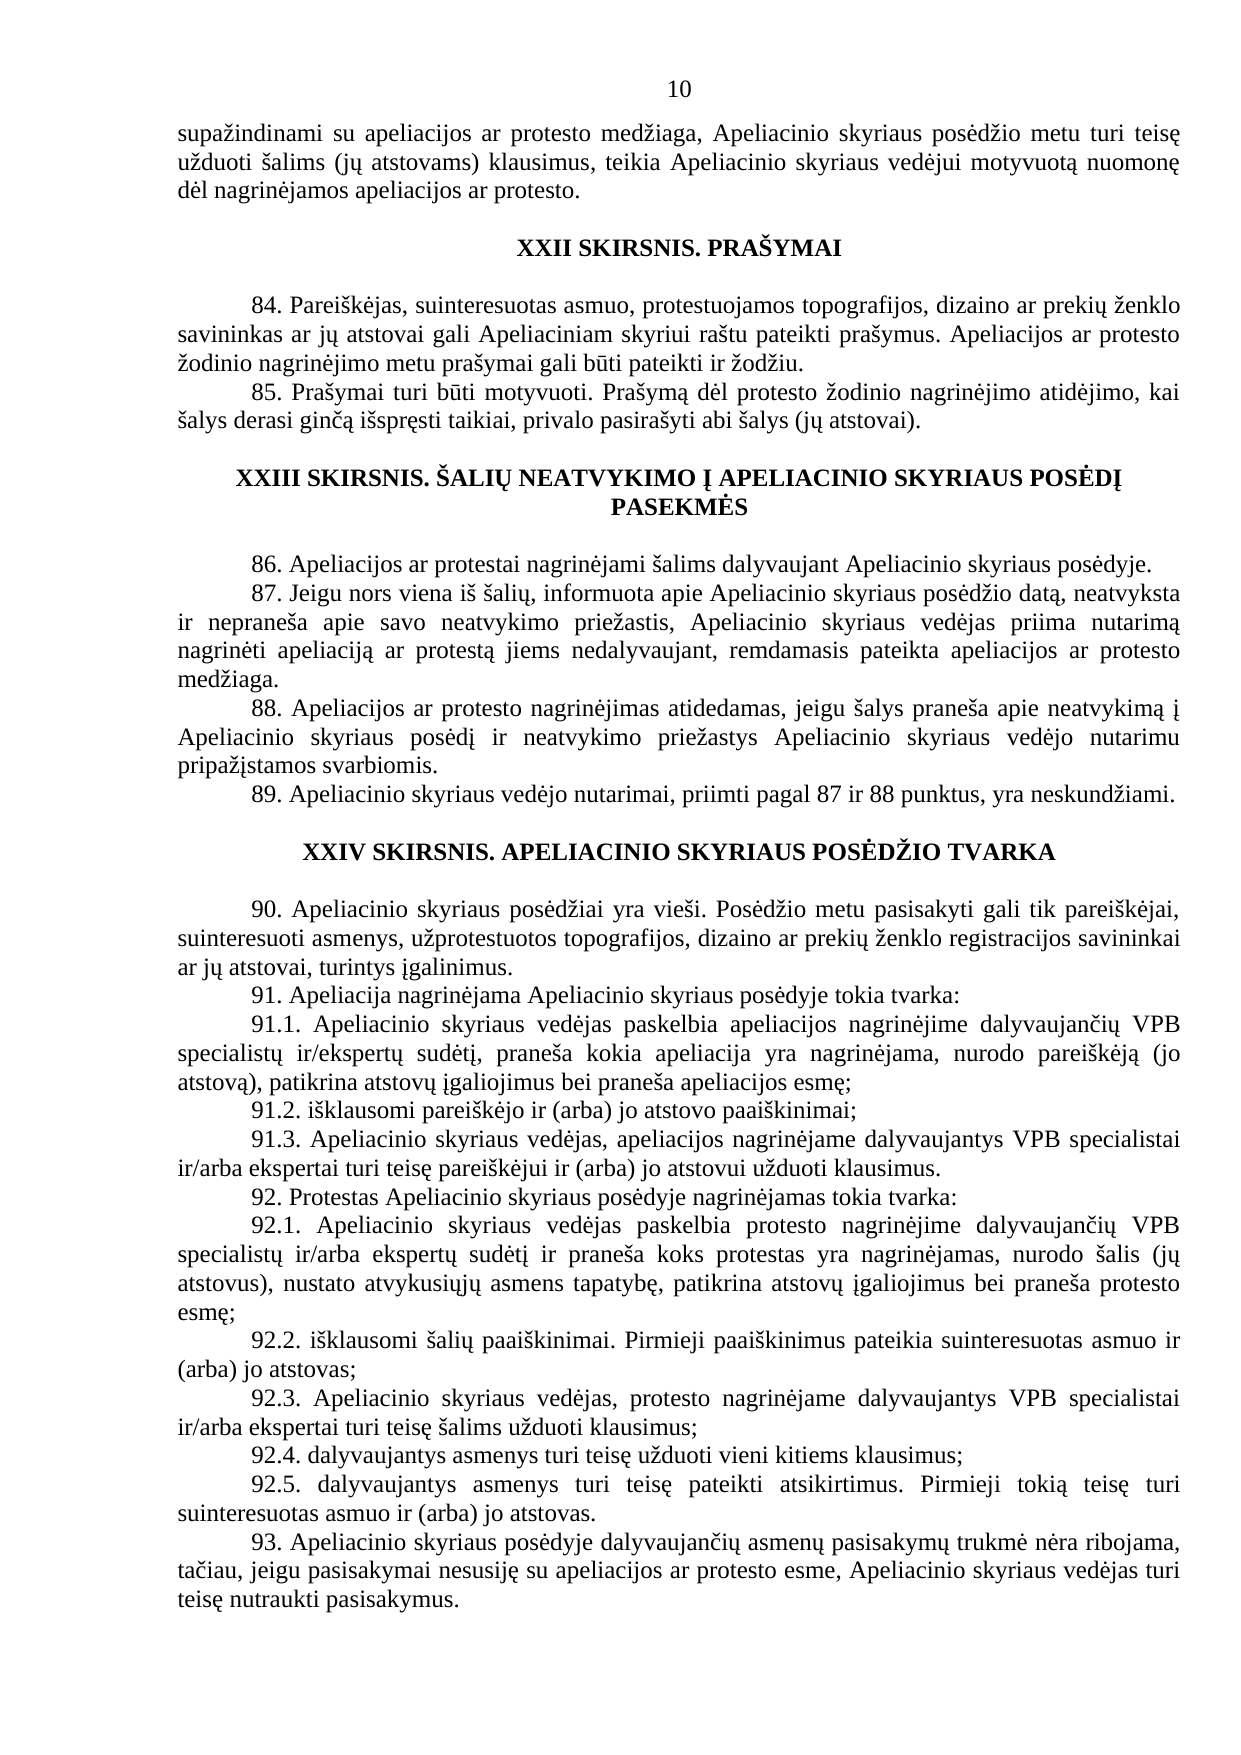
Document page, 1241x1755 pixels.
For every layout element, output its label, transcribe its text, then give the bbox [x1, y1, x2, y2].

text 87. Jeigu nors viena iš šalių, informuota apie Apeliacinio skyriaus posėdžio datą, neatvyksta ir nepraneša apie savo neatvykimo priežastis, Apeliacinio skyriaus vedėjas priima nutarimą nagrinėti apeliaciją ar protestą jiems nedalyvaujant, remdamasis pateikta apeliacijos ar protesto medžiaga. [177, 578, 1181, 693]
text 92.3. Apeliacinio skyriaus vedėjas, protesto nagrinėjame dalyvaujantys VPB specialistai ir/arba ekspertai turi teisę šalims užduoti klausimus; [177, 1383, 1181, 1441]
text 92.5. dalyvaujantys asmenys turi teisę pateikti atsikirtimus. Pirmieji tokią teisę turi suinteresuotas asmuo ir (arba) jo atstovas. [177, 1469, 1181, 1527]
text 84. Pareiškėjas, suinteresuotas asmuo, protestuojamos topografijos, dizaino ar prekių ženklo savininkas ar jų atstovai gali Apeliaciniam skyriui raštu pateikti prašymus. Apeliacijos ar protesto žodinio nagrinėjimo metu prašymai gali būti pateikti ir žodžiu. [177, 291, 1181, 377]
text 92. Protestas Apeliacinio skyriaus posėdyje nagrinėjamas tokia tvarka: [177, 1182, 1181, 1211]
text 93. Apeliacinio skyriaus posėdyje dalyvaujančių asmenų pasisakymų trukmė nėra ribojama, tačiau, jeigu pasisakymai nesusiję su apeliacijos ar protesto esme, Apeliacinio skyriaus vedėjas turi teisę nutraukti pasisakymus. [177, 1527, 1181, 1613]
text 86. Apeliacijos ar protestai nagrinėjami šalims dalyvaujant Apeliacinio skyriaus posėdyje. [177, 549, 1181, 578]
text 92.1. Apeliacinio skyriaus vedėjas paskelbia protesto nagrinėjime dalyvaujančių VPB specialistų ir/arba ekspertų sudėtį ir praneša koks protestas yra nagrinėjamas, nurodo šalis (jų atstovus), nustato atvykusiųjų asmens tapatybę, patikrina atstovų įgaliojimus bei praneša protesto esmę; [177, 1211, 1181, 1326]
text 92.4. dalyvaujantys asmenys turi teisę užduoti vieni kitiems klausimus; [177, 1441, 1181, 1469]
text 85. Prašymai turi būti motyvuoti. Prašymą dėl protesto žodinio nagrinėjimo atidėjimo, kai šalys derasi ginčą išspręsti taikiai, privalo pasirašyti abi šalys (jų atstovai). [177, 377, 1181, 434]
text 92.2. išklausomi šalių paaiškinimai. Pirmieji paaiškinimus pateikia suinteresuotas asmuo ir (arba) jo atstovas; [177, 1326, 1181, 1383]
text 90. Apeliacinio skyriaus posėdžiai yra vieši. Posėdžio metu pasisakyti gali tik pareiškėjai, suinteresuoti asmenys, užprotestuotos topografijos, dizaino ar prekių ženklo registracijos savininkai ar jų atstovai, turintys įgalinimus. [177, 894, 1181, 981]
text 91. Apeliacija nagrinėjama Apeliacinio skyriaus posėdyje tokia tvarka: [177, 981, 1181, 1009]
text XXII SKIRSNIS. PRAŠYMAI [177, 233, 1181, 262]
text XXIII SKIRSNIS. ŠALIŲ NEATVYKIMO Į APELIACINIO SKYRIAUS POSĖDĮ PASEKMĖS [177, 463, 1181, 521]
text 88. Apeliacijos ar protesto nagrinėjimas atidedamas, jeigu šalys praneša apie neatvykimą į Apeliacinio skyriaus posėdį ir neatvykimo priežastys Apeliacinio skyriaus vedėjo nutarimu pripažįstamos svarbiomis. [177, 693, 1181, 779]
text 91.1. Apeliacinio skyriaus vedėjas paskelbia apeliacijos nagrinėjime dalyvaujančių VPB specialistų ir/ekspertų sudėtį, praneša kokia apeliacija yra nagrinėjama, nurodo pareiškėją (jo atstovą), patikrina atstovų įgaliojimus bei praneša apeliacijos esmę; [177, 1009, 1181, 1096]
text supažindinami su apeliacijos ar protesto medžiaga, Apeliacinio skyriaus posėdžio metu turi teisę užduoti šalims (jų atstovams) klausimus, teikia Apeliacinio skyriaus vedėjui motyvuotą nuomonę dėl nagrinėjamos apeliacijos ar protesto. [177, 118, 1181, 204]
text 91.3. Apeliacinio skyriaus vedėjas, apeliacijos nagrinėjame dalyvaujantys VPB specialistai ir/arba ekspertai turi teisę pareiškėjui ir (arba) jo atstovui užduoti klausimus. [177, 1124, 1181, 1182]
text 89. Apeliacinio skyriaus vedėjo nutarimai, priimti pagal 87 ir 88 punktus, yra neskundžiami. [177, 779, 1181, 808]
text XXIV SKIRSNIS. APELIACINIO SKYRIAUS POSĖDŽIO TVARKA [177, 837, 1181, 866]
text 91.2. išklausomi pareiškėjo ir (arba) jo atstovo paaiškinimai; [177, 1096, 1181, 1124]
